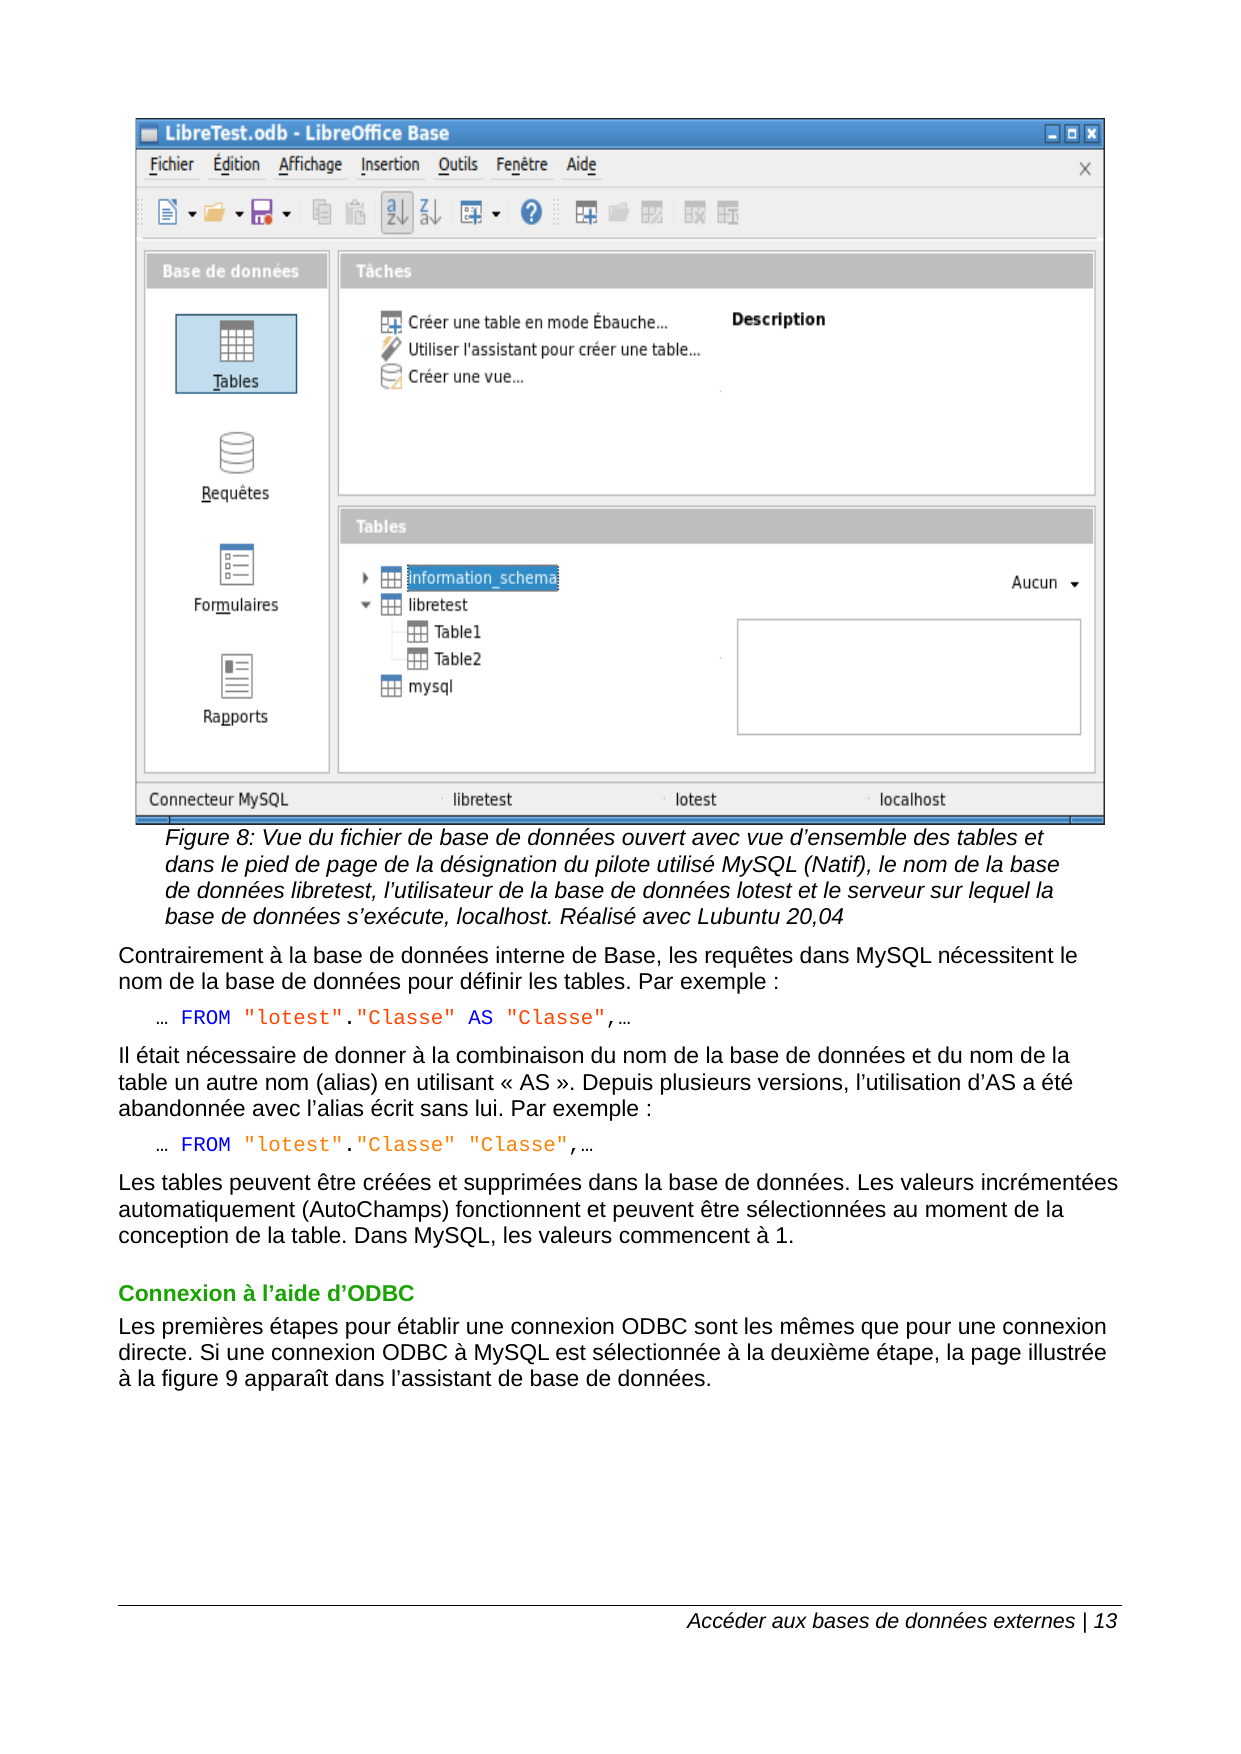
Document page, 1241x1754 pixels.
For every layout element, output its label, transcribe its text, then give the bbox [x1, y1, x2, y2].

text Figure 8: Vue du fichier de base de données ouvert avec vue d’ensemble des tables et dans le pied de page de la désignation du pilote utilisé MySQL (Natif), le nom de la base de données libretest, l’utilisateur de la base de données lotest et le serveur sur lequel la base de données s’exécute, localhost. Réalisé avec Lubuntu 20,04 [165, 825, 1076, 930]
text Les tables peuvent être créées et supprimées dans la base de données. Les valeurs incrémentées automatiquement (AutoChamps) fonctionnent et peuvent être sélectionnées au moment de la conception de la table. Dans MySQL, les valeurs commencent à 1. [118, 1169, 1122, 1248]
subtitle Connexion à l’aide d’ODBC [118, 1280, 1122, 1307]
text Contrairement à la base de données interne de Base, les requêtes dans MySQL nécessitent le nom de la base de données pour définir les tables. Par exemple : [118, 942, 1122, 994]
text Il était nécessaire de donner à la combinaison du nom de la base de données et du nom de la table un autre nom (alias) en utilisant « AS ». Depuis plusieurs versions, l’utilisation d’AS a été abandonnée avec l’alias écrit sans lui. Par exemple : [118, 1042, 1122, 1121]
text … FROM "lotest"."Classe" "Classe",… [156, 1134, 1122, 1157]
text … FROM "lotest"."Classe" AS "Classe",… [156, 1007, 1122, 1031]
text Les premières étapes pour établir une connexion ODBC sont les mêmes que pour une connexion directe. Si une connexion ODBC à MySQL est sélectionnée à la deuxième étape, la page illustrée à la figure 9 apparaît dans l’assistant de base de données. [118, 1313, 1122, 1392]
